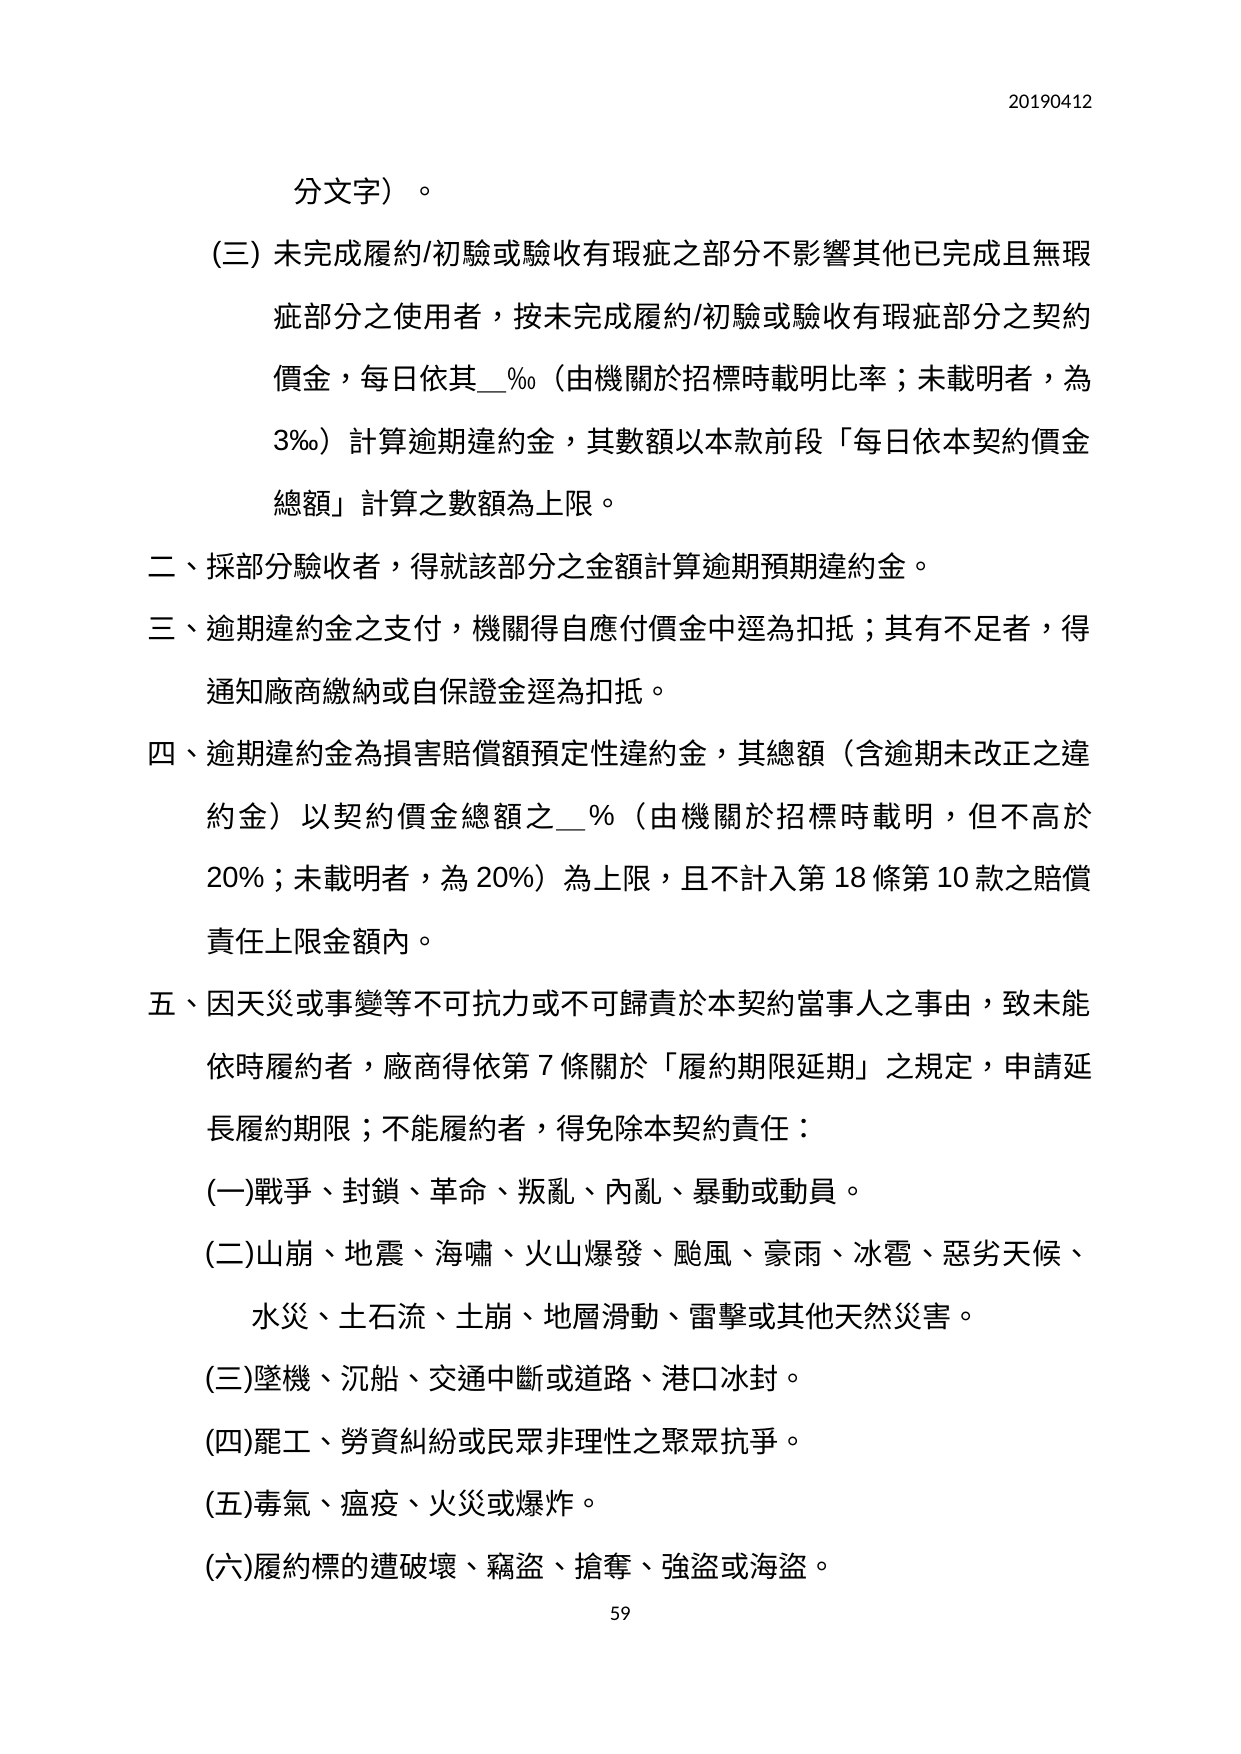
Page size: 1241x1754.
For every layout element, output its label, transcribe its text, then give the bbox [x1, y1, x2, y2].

text 三、逾期違約金之支付，機關得自應付價金中逕為扣抵；其有不足者，得通知廠商繳納或自保證金逕為扣抵。 [148, 585, 1092, 710]
text (一)戰爭、封鎖、革命、叛亂、內亂、暴動或動員。 [148, 1148, 1092, 1210]
text (三)墜機、沉船、交通中斷或道路、港口冰封。 [148, 1335, 1092, 1398]
text 二、採部分驗收者，得就該部分之金額計算逾期預期違約金。 [148, 523, 1092, 585]
text (五)毒氣、瘟疫、火災或爆炸。 [148, 1460, 1092, 1523]
text (四)罷工、勞資糾紛或民眾非理性之聚眾抗爭。 [148, 1398, 1092, 1460]
text 五、因天災或事變等不可抗力或不可歸責於本契約當事人之事由，致未能依時履約者，廠商得依第7條關於「履約期限延期」之規定，申請延長履約期限；不能履約者，得免除本契約責任： [148, 960, 1092, 1148]
text (三) 未完成履約/初驗或驗收有瑕疵之部分不影響其他已完成且無瑕疵部分之使用者，按未完成履約/初驗或驗收有瑕疵部分之契約價金，每日依其＿‰（由機關於招標時載明比率；未載明者，為3‰）計算逾期違約金，其數額以本款前段「每日依本契約價金總額」計算之數額為上限。 [212, 210, 1092, 523]
text (二)山崩、地震、海嘯、火山爆發、颱風、豪雨、冰雹、惡劣天候、水災、土石流、土崩、地層滑動、雷擊或其他天然災害。 [204, 1210, 1092, 1335]
text 四、逾期違約金為損害賠償額預定性違約金，其總額（含逾期未改正之違約金）以契約價金總額之＿%（由機關於招標時載明，但不高於20%；未載明者，為20%）為上限，且不計入第18條第10款之賠償責任上限金額內。 [148, 710, 1092, 960]
text 分文字）。 [266, 148, 1092, 210]
text (六)履約標的遭破壞、竊盜、搶奪、強盜或海盜。 [148, 1523, 1092, 1585]
